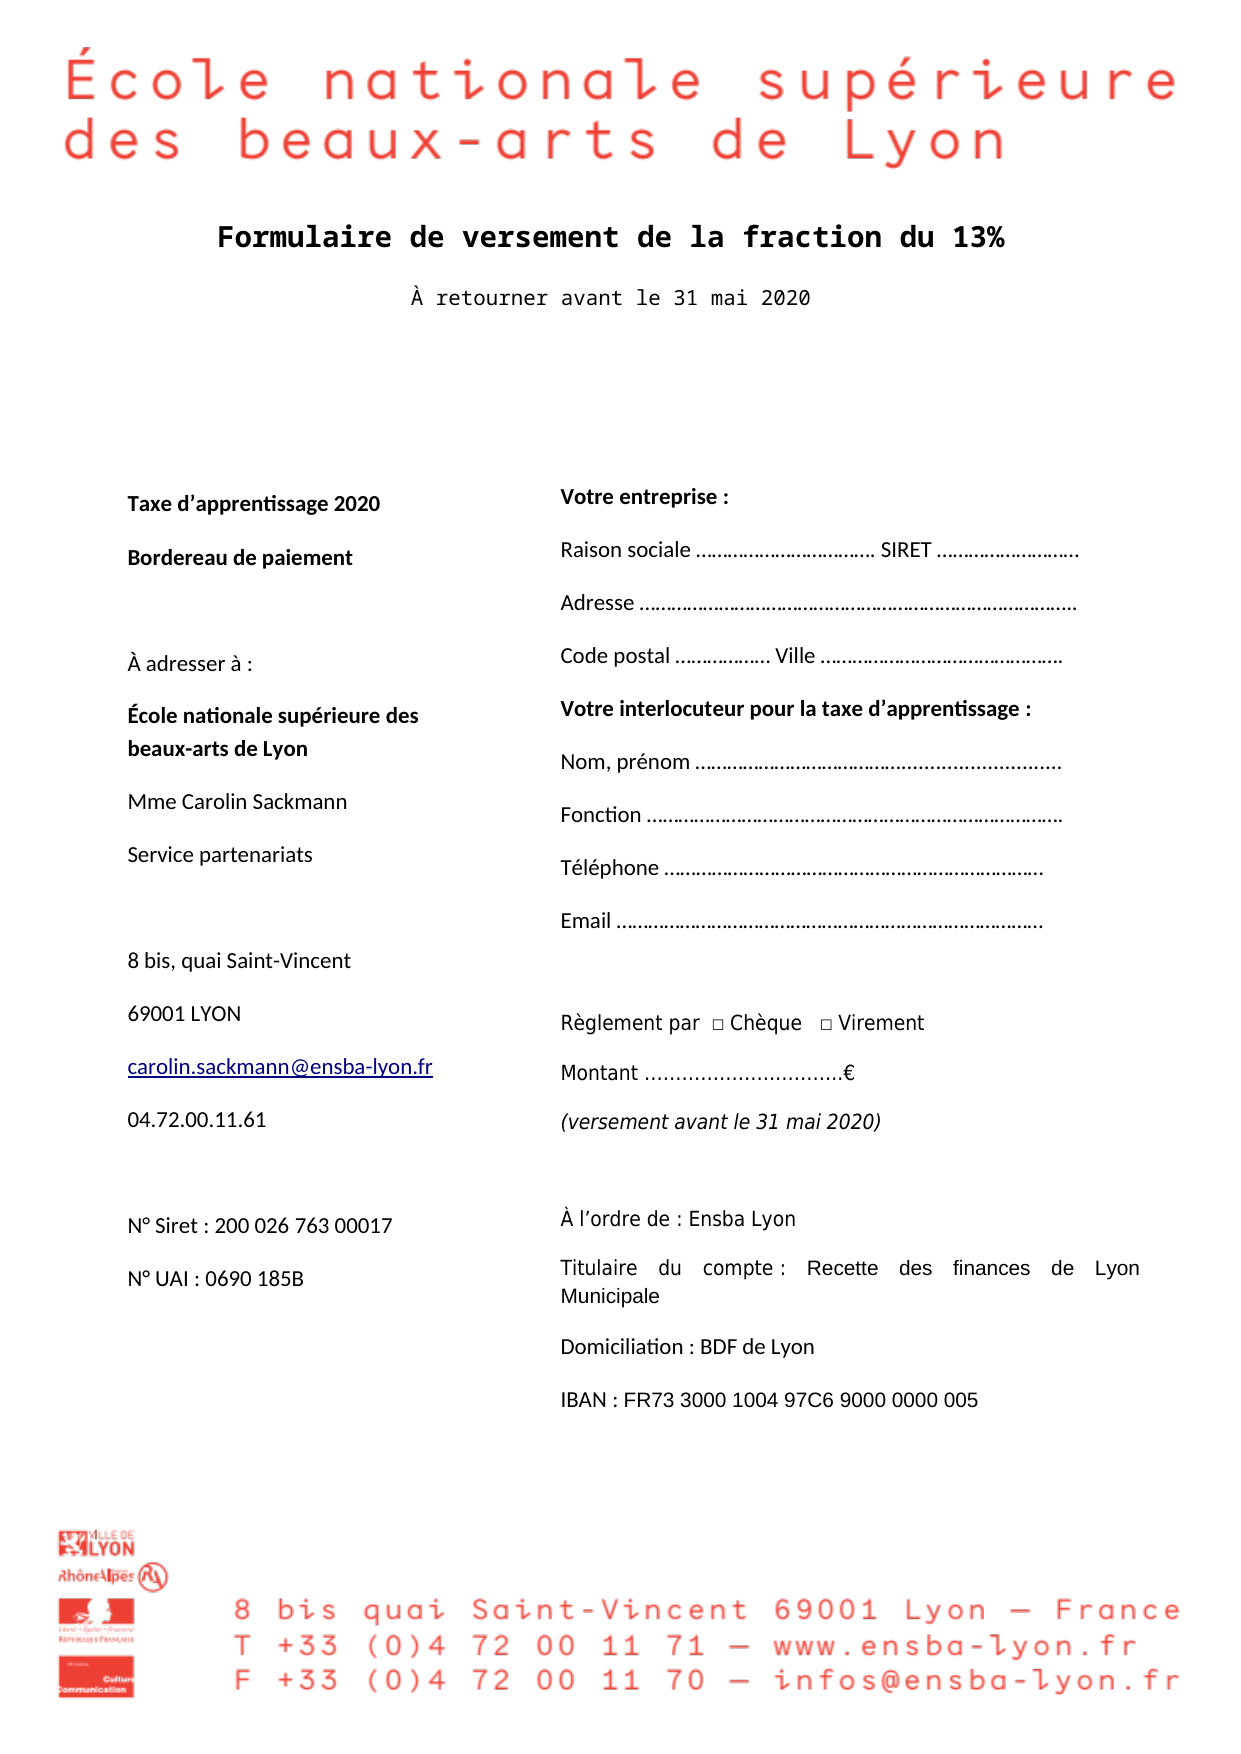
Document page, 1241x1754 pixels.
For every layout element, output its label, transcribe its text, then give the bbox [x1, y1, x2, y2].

text carolin.sackmann@ensba-lyon.fr [127, 1052, 487, 1080]
text Formulaire de versement de la fraction du 13% [83, 216, 1182, 256]
text N° UAI : 0690 185B [127, 1264, 487, 1292]
text Code postal ……………… Ville ………………………………………. [560, 641, 1141, 669]
text Règlement par ☐ Chèque ☐ Virement [560, 1008, 1141, 1036]
text Votre entreprise : [560, 482, 1141, 510]
text Bordereau de paiement [127, 543, 487, 571]
text Mme Carolin Sackmann [127, 787, 487, 815]
text À retourner avant le 31 mai 2020 [83, 283, 1182, 311]
text Adresse ……………………………………………………………………….. [560, 588, 1141, 616]
text 04.72.00.11.61 [127, 1105, 487, 1133]
text IBAN : FR73 3000 1004 97C6 9000 0000 005 [560, 1385, 1141, 1413]
text Votre interlocuteur pour la taxe d’apprentissage : [560, 694, 1141, 722]
text Téléphone ……………………………………………………………… [560, 853, 1141, 881]
text Taxe d’apprentissage 2020 [127, 489, 487, 518]
text Raison sociale ……………………………. SIRET ……………………… [560, 535, 1141, 563]
text Nom, prénom …………………………………............................ [560, 747, 1141, 775]
text Service partenariats [127, 840, 487, 868]
text Fonction ……………………………………………………………………. [560, 800, 1141, 828]
text À adresser à : [127, 649, 487, 677]
text Montant …………………………..€ [560, 1061, 1141, 1086]
text 8 bis, quai Saint-Vincent [127, 946, 487, 974]
text Titulaire du compte : Recette des finances de Lyon Municipale [560, 1256, 1141, 1308]
text 69001 LYON [127, 999, 487, 1027]
text À l’ordre de : Ensba Lyon [560, 1207, 1141, 1232]
text Email ……………………………………………………………………… [560, 906, 1141, 934]
text N° Siret : 200 026 763 00017 [127, 1211, 487, 1239]
text École nationale supérieure des beaux-arts de Lyon [127, 702, 487, 762]
text Domiciliation : BDF de Lyon [560, 1332, 1141, 1360]
text (versement avant le 31 mai 2020) [560, 1110, 1141, 1134]
